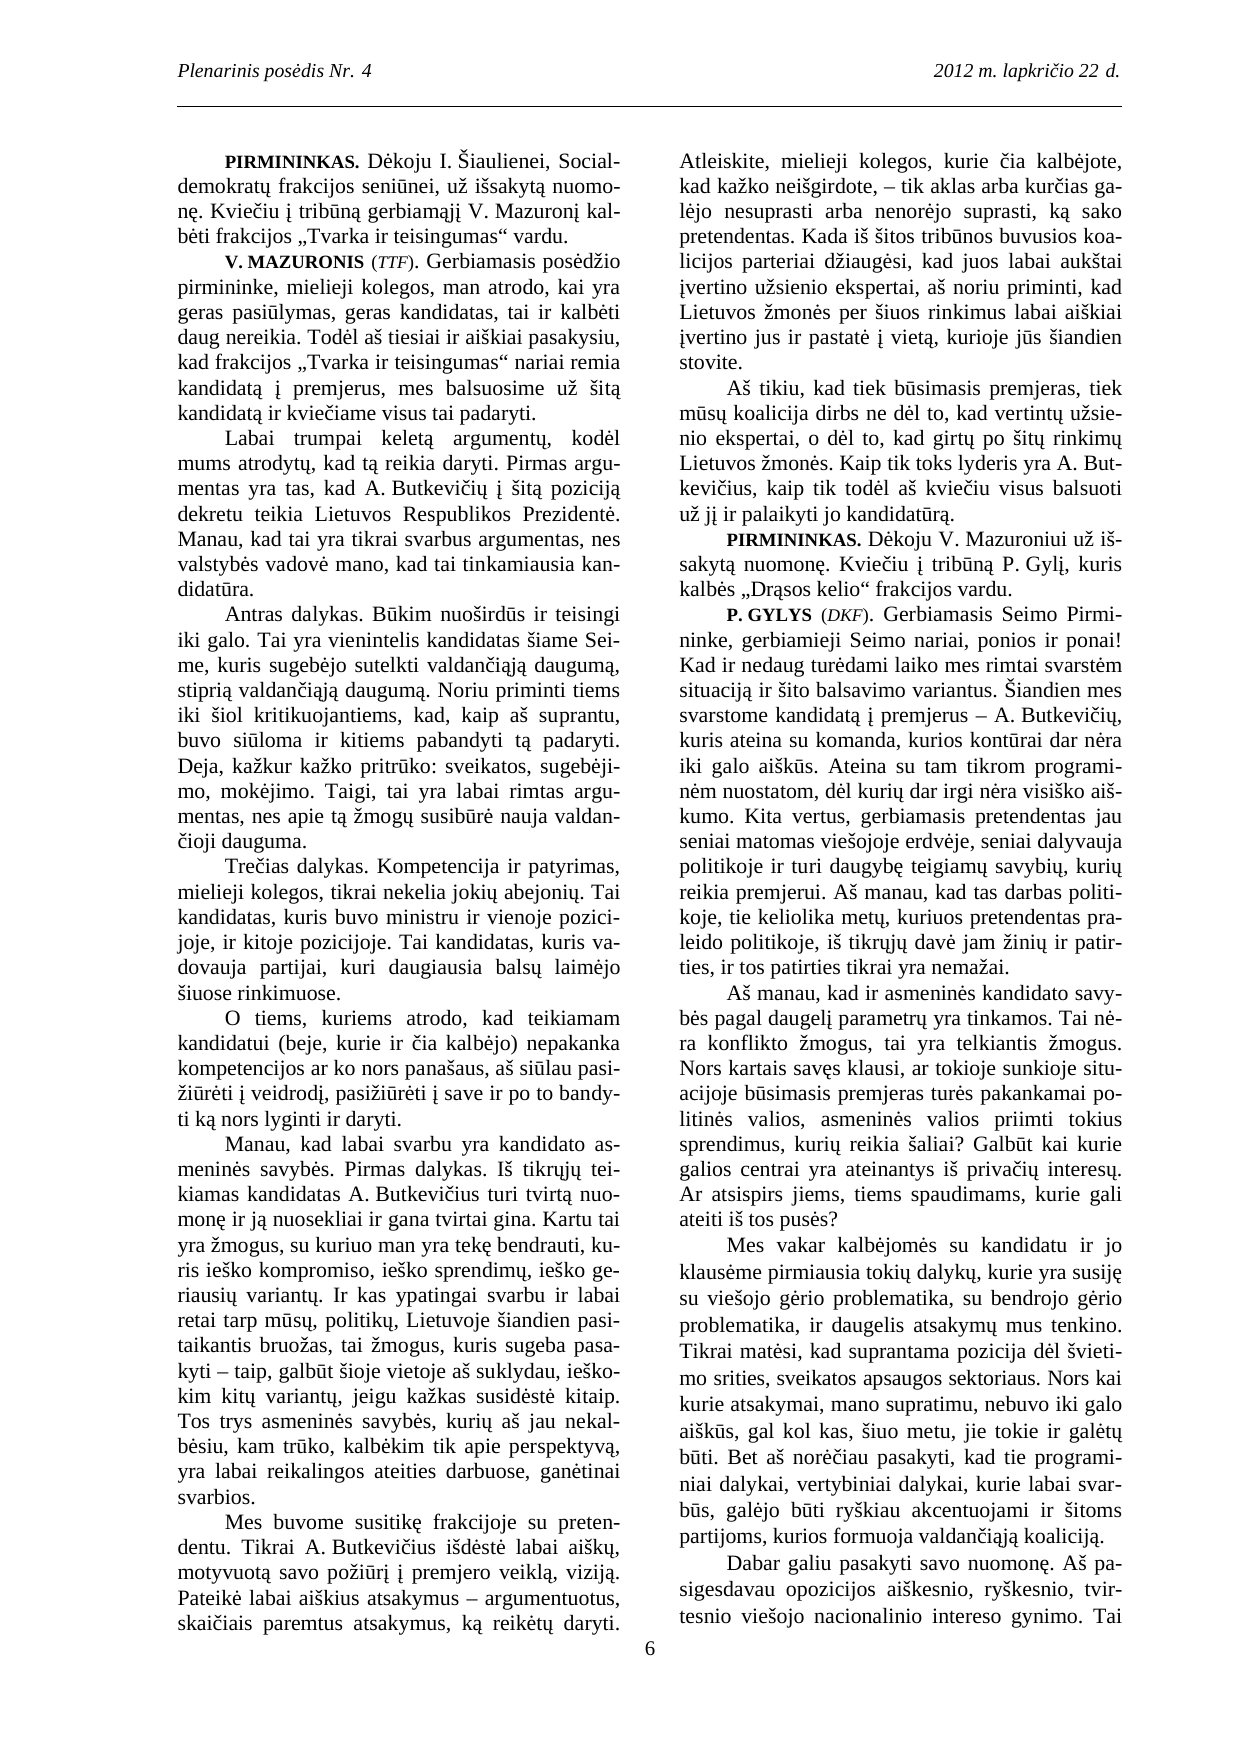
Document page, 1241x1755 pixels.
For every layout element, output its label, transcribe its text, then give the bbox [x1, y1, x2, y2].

text Aš ma­nau, kad ir as­me­ni­nės kan­di­da­to sa­vy­bės pa­gal dau­ge­lį pa­ra­met­rų yra tin­ka­mos. Tai nė­ra kon­flik­to žmo­gus, tai yra tel­kian­tis žmo­gus. Nors kar­tais sa­vęs klau­si, ar to­kio­je sun­kio­je si­tu­a­ci­jo­je bū­si­ma­sis prem­je­ras tu­rės pa­kan­ka­mai po­li­ti­nės va­lios, as­me­ni­nės va­lios pri­im­ti to­kius spren­di­mus, ku­rių rei­kia ša­liai? Gal­būt kai ku­rie ga­lios cen­trai yra at­ei­nan­tys iš pri­va­čių in­te­re­sų. Ar at­si­spirs jiems, tiems spau­di­mams, ku­rie ga­li at­ei­ti iš tos pu­sės? [679, 979, 1122, 1232]
text P. GYLYS (DKF). Ger­bia­ma­sis Sei­mo Pir­mi­nin­ke, ger­bia­mie­ji Sei­mo na­riai, po­nios ir po­nai! Kad ir ne­daug tu­rė­da­mi lai­ko mes rim­tai svars­tėm si­tu­a­ci­ją ir ši­to bal­sa­vi­mo va­rian­tus. Šian­dien mes svars­to­me kan­di­da­tą į prem­je­rus – A. But­ke­vi­čių, ku­ris at­ei­na su ko­man­da, ku­rios kon­tū­rai dar nė­ra iki ga­lo aiš­kūs. At­ei­na su tam tik­rom pro­gra­mi­nėm nuo­sta­tom, dėl ku­rių dar ir­gi nė­ra vi­siš­ko aiš­ku­mo. Ki­ta ver­tus, ger­bia­ma­sis pre­ten­den­tas jau se­niai ma­to­mas vie­šo­jo­je erd­vė­je, se­niai da­ly­vau­ja po­li­ti­ko­je ir tu­ri dau­gy­bę tei­gia­mų sa­vy­bių, ku­rių rei­kia prem­je­rui. Aš ma­nau, kad tas dar­bas po­li­ti­ko­je, tie ke­lio­li­ka me­tų, ku­riuos pre­ten­den­tas pra­lei­do po­li­ti­ko­je, iš tik­rų­jų da­vė jam ži­nių ir pa­tir­ties, ir tos pa­tir­ties tik­rai yra ne­ma­žai. [679, 601, 1122, 979]
text Aš ti­kiu, kad tiek bū­si­ma­sis prem­je­ras, tiek mū­sų ko­a­li­ci­ja dirbs ne dėl to, kad ver­tin­tų už­sie­nio eks­per­tai, o dėl to, kad gir­tų po ši­tų rin­ki­mų Lie­tu­vos žmo­nės. Kaip tik toks ly­de­ris yra A. But­ke­vi­čius, kaip tik to­dėl aš kvie­čiu vi­sus bal­suo­ti už jį ir pa­lai­ky­ti jo kan­di­da­tū­rą. [679, 374, 1122, 526]
text PIRMININKAS. Dė­ko­ju V. Ma­zu­ro­niui už iš­sa­ky­tą nuo­mo­nę. Kvie­čiu į tri­bū­ną P. Gy­lį, ku­ris kal­bės „Drą­sos ke­lio“ frak­ci­jos var­du. [679, 526, 1122, 601]
text Ma­nau, kad la­bai svar­bu yra kan­di­da­to as­me­ni­nės sa­vy­bės. Pir­mas da­ly­kas. Iš tik­rų­jų tei­kia­mas kan­di­da­tas A. But­ke­vi­čius tu­ri tvir­tą nuo­mo­nę ir ją nuo­sek­liai ir ga­na tvir­tai gi­na. Kar­tu tai yra žmo­gus, su ku­riuo man yra te­kę ben­drau­ti, ku­ris ieš­ko kom­pro­mi­so, ieš­ko spren­di­mų, ieš­ko ge­riau­sių va­rian­tų. Ir kas ypa­tin­gai svar­bu ir la­bai re­tai tarp mū­sų, po­li­ti­kų, Lie­tu­vo­je šian­dien pa­si­taikan­tis bruo­žas, tai žmo­gus, ku­ris su­ge­ba pa­sa­ky­ti – taip, gal­būt šio­je vie­to­je aš su­kly­dau, ieš­ko­kim ki­tų va­rian­tų, jei­gu kaž­kas su­si­dės­tė ki­taip. Tos trys as­me­ni­nės sa­vy­bės, ku­rių aš jau ne­kal­bėsiu, kam trū­ko, kal­bė­kim tik apie per­spek­ty­vą, yra la­bai rei­ka­lin­gos at­ei­ties dar­buo­se, ga­nė­ti­nai svar­bios. [177, 1131, 620, 1509]
text Mes va­kar kal­bė­jo­mės su kan­di­da­tu ir jo klau­sė­me pir­miau­sia to­kių da­ly­kų, ku­rie yra su­si­ję su vie­šo­jo gė­rio pro­ble­ma­ti­ka, su ben­dro­jo gė­rio pro­ble­ma­ti­ka, ir dau­ge­lis at­sa­ky­mų mus ten­ki­no. Tik­rai ma­tė­si, kad su­pran­ta­ma po­zi­ci­ja dėl švie­ti­mo sri­ties, svei­ka­tos ap­sau­gos sek­to­riaus. Nors kai ku­rie at­sa­ky­mai, ma­no su­pra­ti­mu, ne­bu­vo iki ga­lo aiš­kūs, gal kol kas, šiuo me­tu, jie to­kie ir ga­lė­tų bū­ti. Bet aš no­rė­čiau pa­sa­ky­ti, kad tie pro­gra­mi­niai da­ly­kai, ver­ty­bi­niai da­ly­kai, ku­rie la­bai svar­būs, ga­lė­jo bū­ti ryš­kiau ak­cen­tuo­ja­mi ir ši­toms par­ti­joms, ku­rios for­muo­ja val­dan­či­ą­ją ko­a­li­ci­ją. [679, 1232, 1122, 1549]
text O tiems, ku­riems at­ro­do, kad tei­kia­mam kan­di­da­tui (be­je, ku­rie ir čia kal­bė­jo) ne­pa­kan­ka kom­pe­ten­ci­jos ar ko nors pa­na­šaus, aš siū­lau pa­si­žiū­rė­ti į veid­ro­dį, pa­si­žiū­rė­ti į sa­ve ir po to ban­dy­ti ką nors ly­gin­ti ir da­ry­ti. [177, 1005, 620, 1131]
text La­bai trum­pai ke­le­tą ar­gu­men­tų, ko­dėl mums at­ro­dy­tų, kad tą rei­kia da­ry­ti. Pir­mas ar­gu­men­tas yra tas, kad A. But­ke­vi­čių į ši­tą po­zi­ci­ją dek­re­tu tei­kia Lie­tu­vos Res­pub­li­kos Pre­zi­den­tė. Ma­nau, kad tai yra tik­rai svar­bus ar­gu­men­tas, nes vals­ty­bės va­do­vė ma­no, kad tai tin­ka­miau­sia kan­di­da­tū­ra. [177, 425, 620, 601]
text Tre­čias da­ly­kas. Kom­pe­ten­ci­ja ir pa­ty­ri­mas, mie­lie­ji ko­le­gos, tik­rai ne­ke­lia jo­kių abe­jo­nių. Tai kan­di­da­tas, ku­ris bu­vo mi­nist­ru ir vie­no­je po­zi­ci­jo­je, ir ki­to­je po­zi­ci­jo­je. Tai kan­di­da­tas, ku­ris va­do­vau­ja par­ti­jai, ku­ri dau­giau­sia bal­sų lai­mė­jo šiuo­se rin­ki­muo­se. [177, 853, 620, 1005]
text At­leis­ki­te, mie­lie­ji ko­le­gos, ku­rie čia kal­bė­jo­te, kad kaž­ko ne­iš­gir­do­te, – tik ak­las ar­ba kur­čias ga­lė­jo ne­su­pras­ti ar­ba ne­no­rė­jo su­pras­ti, ką sa­ko pre­ten­den­tas. Ka­da iš ši­tos tri­bū­nos bu­vu­sios ko­a­li­ci­jos par­te­riai džiau­gė­si, kad juos la­bai aukš­tai įver­ti­no už­sie­nio eks­per­tai, aš no­riu pri­min­ti, kad Lie­tu­vos žmo­nės per šiuos rin­ki­mus la­bai aiš­kiai įver­ti­no jus ir pa­sta­tė į vie­tą, ku­rio­je jūs šian­dien sto­vi­te. [679, 148, 1122, 374]
text PIRMININKAS. Dė­ko­ju I. Šiau­lie­nei, So­cial­de­mok­ra­tų frak­ci­jos se­niū­nei, už iš­sa­ky­tą nuo­mo­nę. Kvie­čiu į tri­bū­ną ger­bia­mą­jį V. Ma­zu­ro­nį kal­bė­ti frak­ci­jos „Tvar­ka ir tei­sin­gu­mas“ var­du. [177, 148, 620, 248]
text Ant­ras da­ly­kas. Bū­kim nuo­šir­dūs ir tei­sin­gi iki ga­lo. Tai yra vie­nin­te­lis kan­di­da­tas šia­me Sei­me, ku­ris su­ge­bė­jo su­telk­ti val­dan­či­ą­ją dau­gu­mą, stip­rią val­dan­či­ą­ją dau­gu­mą. No­riu pri­min­ti tiems iki šiol kri­ti­kuo­jan­tiems, kad, kaip aš su­pran­tu, bu­vo siū­lo­ma ir ki­tiems pa­ban­dy­ti tą pa­da­ry­ti. Deja, kaž­kur kaž­ko pri­trū­ko: svei­ka­tos, su­ge­bė­ji­mo, mo­kė­ji­mo. Tai­gi, tai yra la­bai rim­tas ar­gu­men­tas, nes apie tą žmo­gų su­si­bū­rė nau­ja val­dan­čio­ji dau­gu­ma. [177, 601, 620, 853]
text Mes bu­vo­me su­si­ti­kę frak­ci­jo­je su pre­ten­den­tu. Tik­rai A. But­ke­vi­čius iš­dės­tė la­bai aiš­kų, mo­ty­vuo­tą sa­vo po­žiū­rį į prem­je­ro veik­lą, vi­zi­ją. Pa­tei­kė la­bai aiš­kius at­sa­ky­mus – ar­gu­men­tuo­tus, skai­čiais pa­rem­tus at­sa­ky­mus, ką rei­kė­tų da­ry­ti. [177, 1509, 620, 1635]
text V. MAZURONIS (TTF). Ger­bia­ma­sis po­sė­džio pir­mi­nin­ke, mie­lie­ji ko­le­gos, man at­ro­do, kai yra ge­ras pa­siū­ly­mas, ge­ras kan­di­da­tas, tai ir kal­bė­ti daug ne­rei­kia. To­dėl aš tie­siai ir aiš­kiai pa­sa­ky­siu, kad frak­ci­jos „Tvar­ka ir tei­sin­gu­mas“ na­riai re­mia kan­di­da­tą į prem­je­rus, mes bal­suo­si­me už ši­tą kan­di­da­tą ir kvie­čia­me vi­sus tai pa­da­ry­ti. [177, 248, 620, 425]
text Da­bar ga­liu pa­sa­ky­ti sa­vo nuo­mo­nę. Aš pa­si­ges­da­vau opo­zi­ci­jos aiš­kes­nio, ryš­kes­nio, tvir­tes­nio vie­šo­jo na­cio­na­li­nio in­te­re­so gy­ni­mo. Tai [679, 1549, 1122, 1628]
